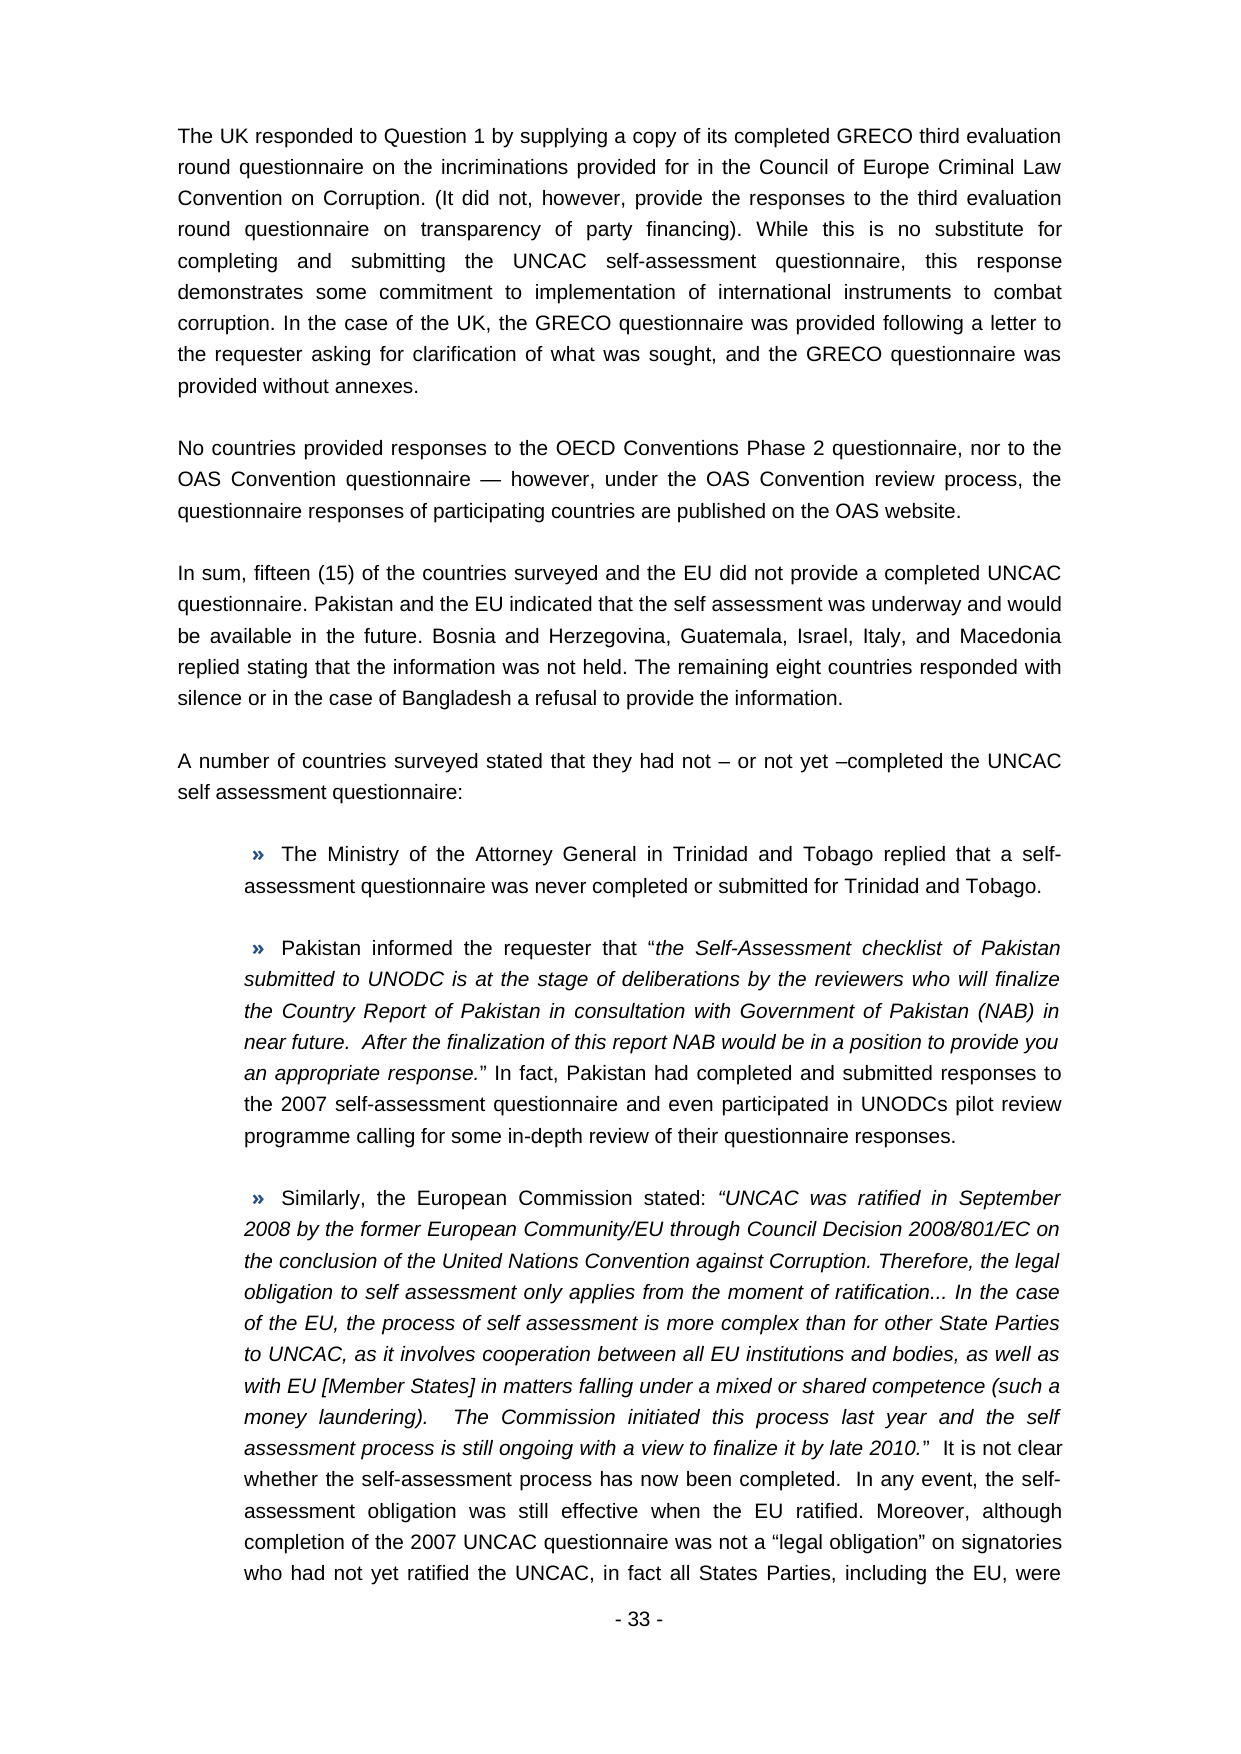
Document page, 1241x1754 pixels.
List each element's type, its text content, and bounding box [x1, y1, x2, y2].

list Pakistan informed the requester that “the Self-Assessment checklist of Pakistan submitted to UNODC is at the stage of deliberations by the reviewers who will finalize the Country Report of Pakistan in consultation with Government of Pakistan (NAB) in near future. After the finalization of this report NAB would be in a position to provide you an appropriate response.” In fact, Pakistan had completed and submitted responses to the 2007 self-assessment questionnaire and even participated in UNODCs pilot review programme calling for some in-depth review of their questionnaire responses. [214, 931, 1063, 1149]
list Similarly, the European Commission stated: “UNCAC was ratified in September 2008 by the former European Community/EU through Council Decision 2008/801/EC on the conclusion of the United Nations Convention against Corruption. Therefore, the legal obligation to self assessment only applies from the moment of ratification... In the case of the EU, the process of self assessment is more complex than for other State Parties to UNCAC, as it involves cooperation between all EU institutions and bodies, as well as with EU [Member States] in matters falling under a mixed or shared competence (such a money laundering). The Commission initiated this process last year and the self assessment process is still ongoing with a view to finalize it by late 2010.” It is not clear whether the self-assessment process has now been completed. In any event, the self-assessment obligation was still effective when the EU ratified. Moreover, although completion of the 2007 UNCAC questionnaire was not a “legal obligation” on signatories who had not yet ratified the UNCAC, in fact all States Parties, including the EU, were [214, 1181, 1063, 1587]
text No countries provided responses to the OECD Conventions Phase 2 questionnaire, nor to the OAS Convention questionnaire — however, under the OAS Convention review process, the questionnaire responses of participating countries are published on the OAS website. [177, 431, 1063, 524]
text A number of countries surveyed stated that they had not – or not yet –completed the UNCAC self assessment questionnaire: [177, 743, 1063, 806]
text In sum, fifteen (15) of the countries surveyed and the EU did not provide a completed UNCAC questionnaire. Pakistan and the EU indicated that the self assessment was underway and would be available in the future. Bosnia and Herzegovina, Guatemala, Israel, Italy, and Macedonia replied stating that the information was not held. The remaining eight countries responded with silence or in the case of Bangladesh a refusal to provide the information. [177, 556, 1063, 712]
text The UK responded to Question 1 by supplying a copy of its completed GRECO third evaluation round questionnaire on the incriminations provided for in the Council of Europe Criminal Law Convention on Corruption. (It did not, however, provide the responses to the third evaluation round questionnaire on transparency of party financing). While this is no substitute for completing and submitting the UNCAC self-assessment questionnaire, this response demonstrates some commitment to implementation of international instruments to combat corruption. In the case of the UK, the GRECO questionnaire was provided following a letter to the requester asking for clarification of what was sought, and the GRECO questionnaire was provided without annexes. [177, 118, 1063, 399]
list The Ministry of the Attorney General in Trinidad and Tobago replied that a self-assessment questionnaire was never completed or submitted for Trinidad and Tobago. [214, 837, 1063, 899]
